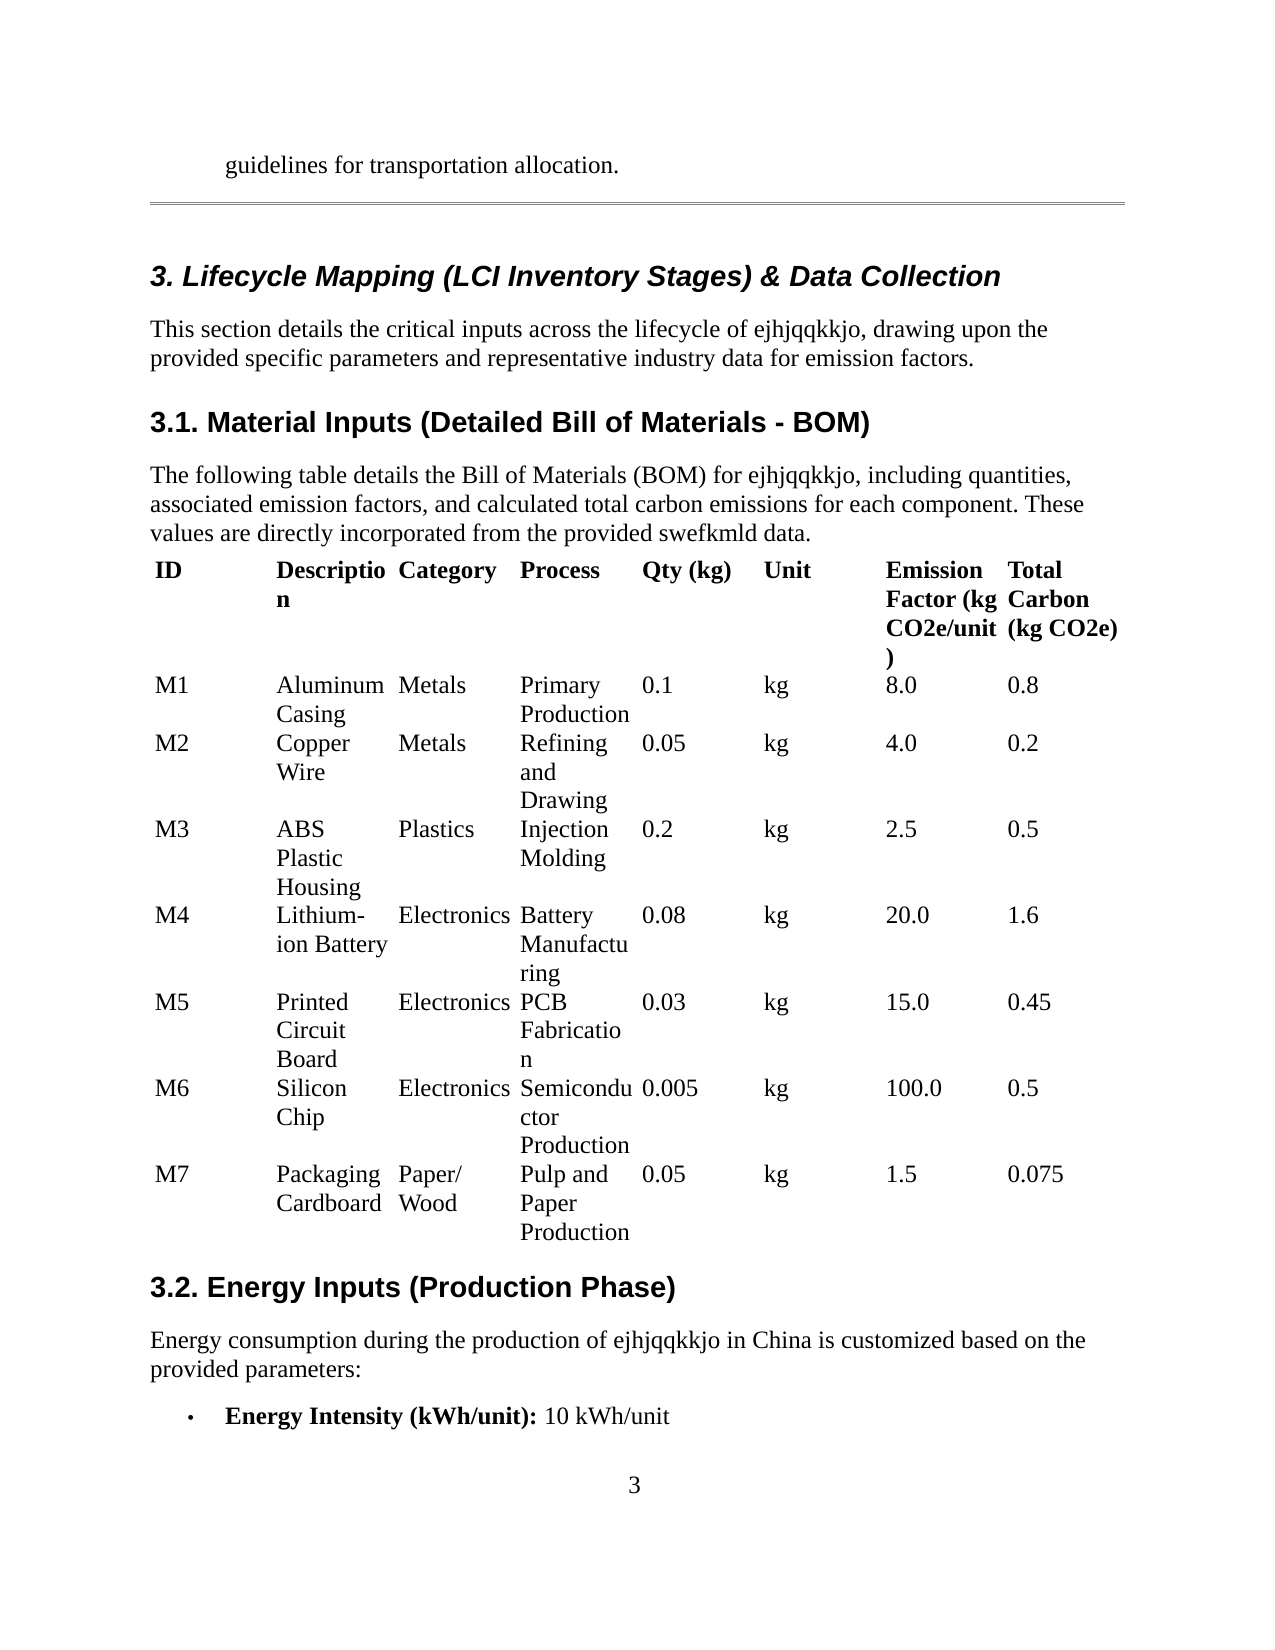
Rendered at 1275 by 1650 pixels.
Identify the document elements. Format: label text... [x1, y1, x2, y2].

table_cell Electronics [394, 987, 516, 1073]
table_cell 0.03 [638, 987, 759, 1073]
table_header Qty (kg) [638, 556, 759, 671]
table_cell 0.5 [1003, 814, 1125, 901]
table_cell Pulp and Paper Production [516, 1159, 637, 1246]
table_cell PCB Fabrication [516, 987, 637, 1073]
subtitle 3. Lifecycle Mapping (LCI Inventory Stages) & Data Collection [150, 259, 1125, 292]
table_cell 15.0 [881, 987, 1003, 1073]
table_cell M4 [150, 901, 272, 987]
table_cell Paper/Wood [394, 1159, 516, 1246]
list Energy Intensity (kWh/unit): 10 kWh/unit [187, 1401, 1125, 1430]
table_cell Packaging Cardboard [272, 1159, 394, 1246]
table_cell 4.0 [881, 728, 1003, 814]
table_cell M6 [150, 1073, 272, 1159]
table_cell Primary Production [516, 671, 637, 728]
text This section details the critical inputs across the lifecycle of ejhjqqkkjo, drawing upon the provided specific parameters and representative industry data for emission factors. [150, 314, 1125, 371]
table_cell Metals [394, 728, 516, 814]
table_cell Battery Manufacturing [516, 901, 637, 987]
table_cell Refining and Drawing [516, 728, 637, 814]
table_cell kg [759, 987, 881, 1073]
table_cell 1.6 [1003, 901, 1125, 987]
table_cell 0.8 [1003, 671, 1125, 728]
table_cell M1 [150, 671, 272, 728]
table_cell 0.075 [1003, 1159, 1125, 1246]
table_cell kg [759, 814, 881, 901]
table_cell 100.0 [881, 1073, 1003, 1159]
table_cell Electronics [394, 901, 516, 987]
table_cell Silicon Chip [272, 1073, 394, 1159]
table_cell 0.5 [1003, 1073, 1125, 1159]
table_cell 0.2 [638, 814, 759, 901]
table_cell Injection Molding [516, 814, 637, 901]
table_cell 0.05 [638, 728, 759, 814]
table_cell M7 [150, 1159, 272, 1246]
table_cell 0.1 [638, 671, 759, 728]
list guidelines for transportation allocation. [187, 150, 1125, 179]
table_cell Electronics [394, 1073, 516, 1159]
table_header Emission Factor (kg CO2e/unit) [881, 556, 1003, 671]
table_cell kg [759, 1159, 881, 1246]
table_cell 0.05 [638, 1159, 759, 1246]
subtitle 3.1. Material Inputs (Detailed Bill of Materials - BOM) [150, 405, 1125, 439]
table_cell ABS Plastic Housing [272, 814, 394, 901]
table_cell 8.0 [881, 671, 1003, 728]
table_cell Copper Wire [272, 728, 394, 814]
table_cell kg [759, 901, 881, 987]
table_cell kg [759, 1073, 881, 1159]
table_cell Semiconductor Production [516, 1073, 637, 1159]
table_cell 20.0 [881, 901, 1003, 987]
table_cell Lithium-ion Battery [272, 901, 394, 987]
table_header Category [394, 556, 516, 671]
table_header ID [150, 556, 272, 671]
table_cell 1.5 [881, 1159, 1003, 1246]
table_cell 0.08 [638, 901, 759, 987]
table_header Process [516, 556, 637, 671]
table_cell 0.005 [638, 1073, 759, 1159]
table_cell Metals [394, 671, 516, 728]
table_cell 0.45 [1003, 987, 1125, 1073]
table_cell 2.5 [881, 814, 1003, 901]
text Energy consumption during the production of ejhjqqkkjo in China is customized based on the provided parameters: [150, 1326, 1125, 1383]
text The following table details the Bill of Materials (BOM) for ejhjqqkkjo, including quantities, associated emission factors, and calculated total carbon emissions for each component. These values are directly incorporated from the provided swefkmld data. [150, 460, 1125, 547]
table_cell kg [759, 728, 881, 814]
table_cell M2 [150, 728, 272, 814]
table_cell 0.2 [1003, 728, 1125, 814]
table_cell Plastics [394, 814, 516, 901]
subtitle 3.2. Energy Inputs (Production Phase) [150, 1271, 1125, 1304]
table_header Description [272, 556, 394, 671]
table_cell kg [759, 671, 881, 728]
table_header Unit [759, 556, 881, 671]
table_cell Aluminum Casing [272, 671, 394, 728]
table_cell M5 [150, 987, 272, 1073]
table_header Total Carbon (kg CO2e) [1003, 556, 1125, 671]
table_cell M3 [150, 814, 272, 901]
table_cell Printed Circuit Board [272, 987, 394, 1073]
